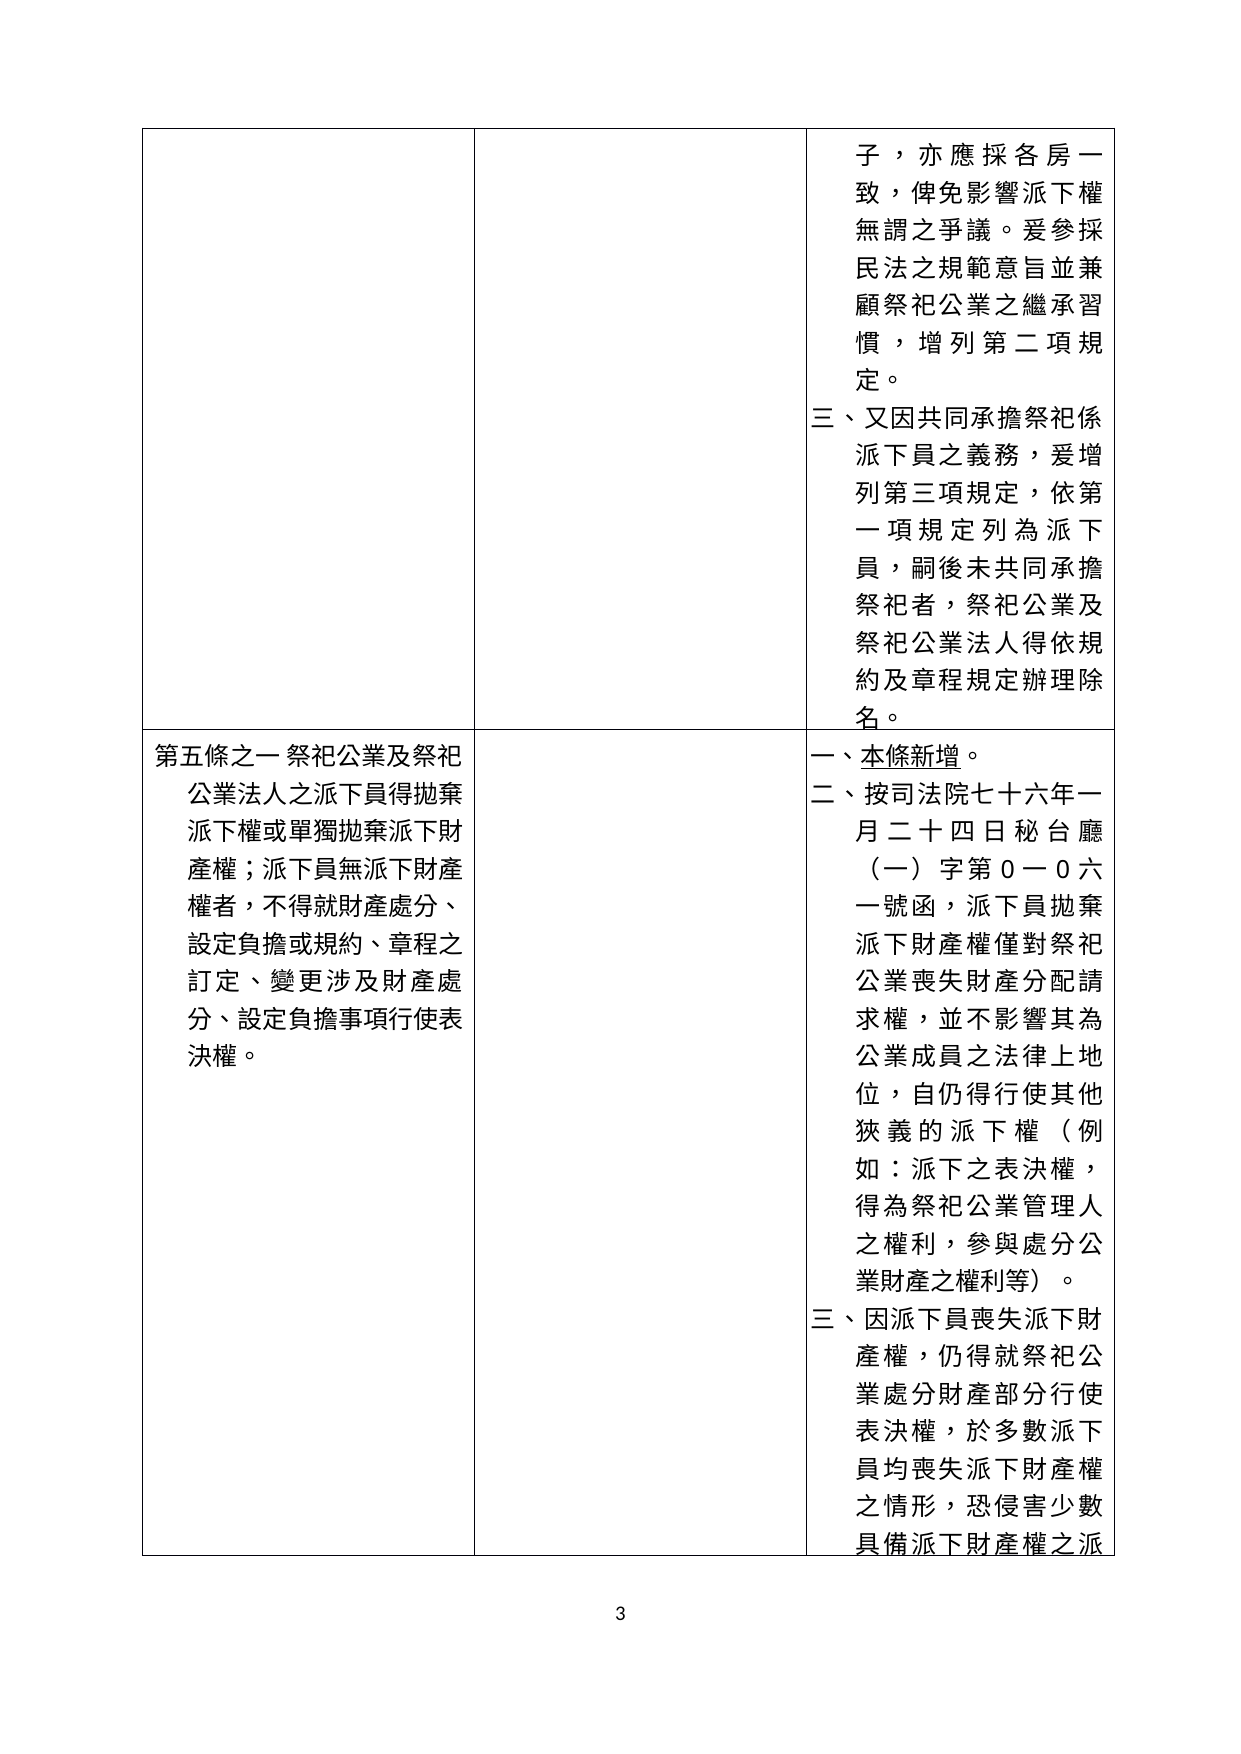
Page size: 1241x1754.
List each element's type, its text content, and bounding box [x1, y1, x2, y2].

table_cell [143, 129, 474, 729]
table_cell 第五條之一 祭祀公業及祭祀公業法人之派下員得拋棄派下權或單獨拋棄派下財產權；派下員無派下財產權者，不得就財產處分、設定負擔或規約、章程之訂定、變更涉及財產處分、設定負擔事項行使表決權。 [143, 730, 474, 1555]
table_cell 一、本條新增。 二、按司法院七十六年一月二十四日秘台廳（一）字第0一0六一號函，派下員拋棄派下財產權僅對祭祀公業喪失財產分配請求權，並不影響其為公業成員之法律上地位，自仍得行使其他狹義的派下權（例如：派下之表決權，得為祭祀公業管理人之權利，參與處分公業財產之權利等）。 三、因派下員喪失派下財產權，仍得就祭祀公業處分財產部分行使表決權，於多數派下員均喪失派下財產權之情形，恐侵害少數具備派下財產權之派 [807, 730, 1114, 1555]
table_cell [475, 129, 806, 729]
table_cell [475, 730, 806, 1555]
table_cell 子，亦應採各房一致，俾免影響派下權無謂之爭議。爰參採民法之規範意旨並兼顧祭祀公業之繼承習慣，增列第二項規定。 三、又因共同承擔祭祀係派下員之義務，爰增列第三項規定，依第一項規定列為派下員，嗣後未共同承擔祭祀者，祭祀公業及祭祀公業法人得依規約及章程規定辦理除名。 [807, 129, 1114, 729]
